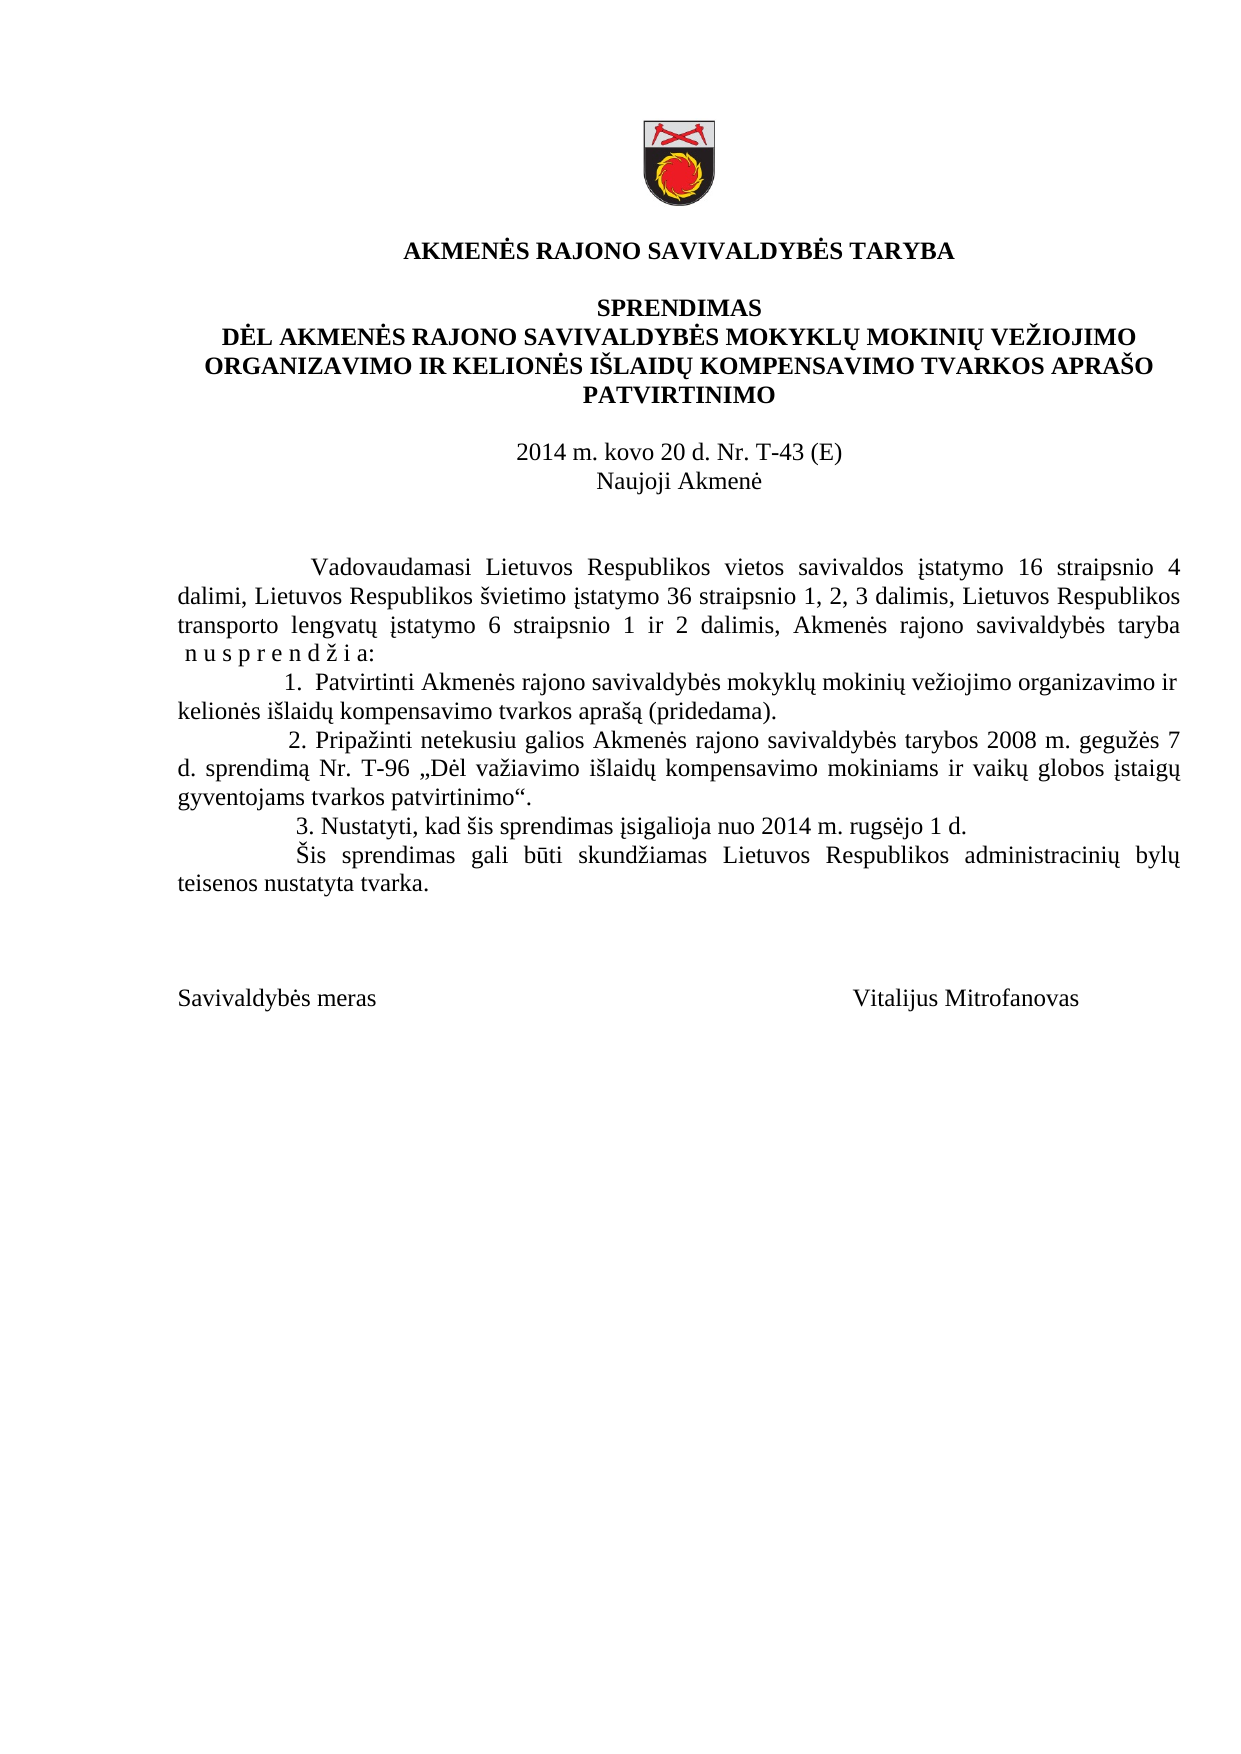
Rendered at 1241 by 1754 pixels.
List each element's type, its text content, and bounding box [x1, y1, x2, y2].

text 2014 m. kovo 20 d. Nr. T-43 (E) [177, 437, 1181, 466]
text DĖL AKMENĖS RAJONO SAVIVALDYBĖS MOKYKLŲ MOKINIŲ VEŽIOJIMO ORGANIZAVIMO IR KELIONĖS IŠLAIDŲ KOMPENSAVIMO TVARKOS APRAŠO PATVIRTINIMO [177, 322, 1181, 408]
text 3. Nustatyti, kad šis sprendimas įsigalioja nuo 2014 m. rugsėjo 1 d. [177, 811, 1181, 840]
text Šis sprendimas gali būti skundžiamas Lietuvos Respublikos administracinių bylų teisenos nustatyta tvarka. [177, 840, 1181, 897]
text AKMENĖS RAJONO SAVIVALDYBĖS TARYBA [177, 236, 1181, 265]
text SPRENDIMAS [177, 293, 1181, 322]
text Savivaldybės meras Vitalijus Mitrofanovas [177, 983, 1181, 1012]
text 1. Patvirtinti Akmenės rajono savivaldybės mokyklų mokinių vežiojimo organizavimo ir [283, 667, 1181, 696]
text Vadovaudamasi Lietuvos Respublikos vietos savivaldos įstatymo 16 straipsnio 4 dalimi, Lietuvos Respublikos švietimo įstatymo 36 straipsnio 1, 2, 3 dalimis, Lietuvos Respublikos transporto lengvatų įstatymo 6 straipsnio 1 ir 2 dalimis, Akmenės rajono savivaldybės taryba [177, 552, 1181, 638]
text n u s p r e n d ž i a: [177, 638, 1181, 667]
text Naujoji Akmenė [177, 466, 1181, 495]
text kelionės išlaidų kompensavimo tvarkos aprašą (pridedama). [177, 696, 1181, 725]
text 2. Pripažinti netekusiu galios Akmenės rajono savivaldybės tarybos 2008 m. gegužės 7 d. sprendimą Nr. T-96 „Dėl važiavimo išlaidų kompensavimo mokiniams ir vaikų globos įstaigų gyventojams tvarkos patvirtinimo“. [177, 725, 1181, 811]
